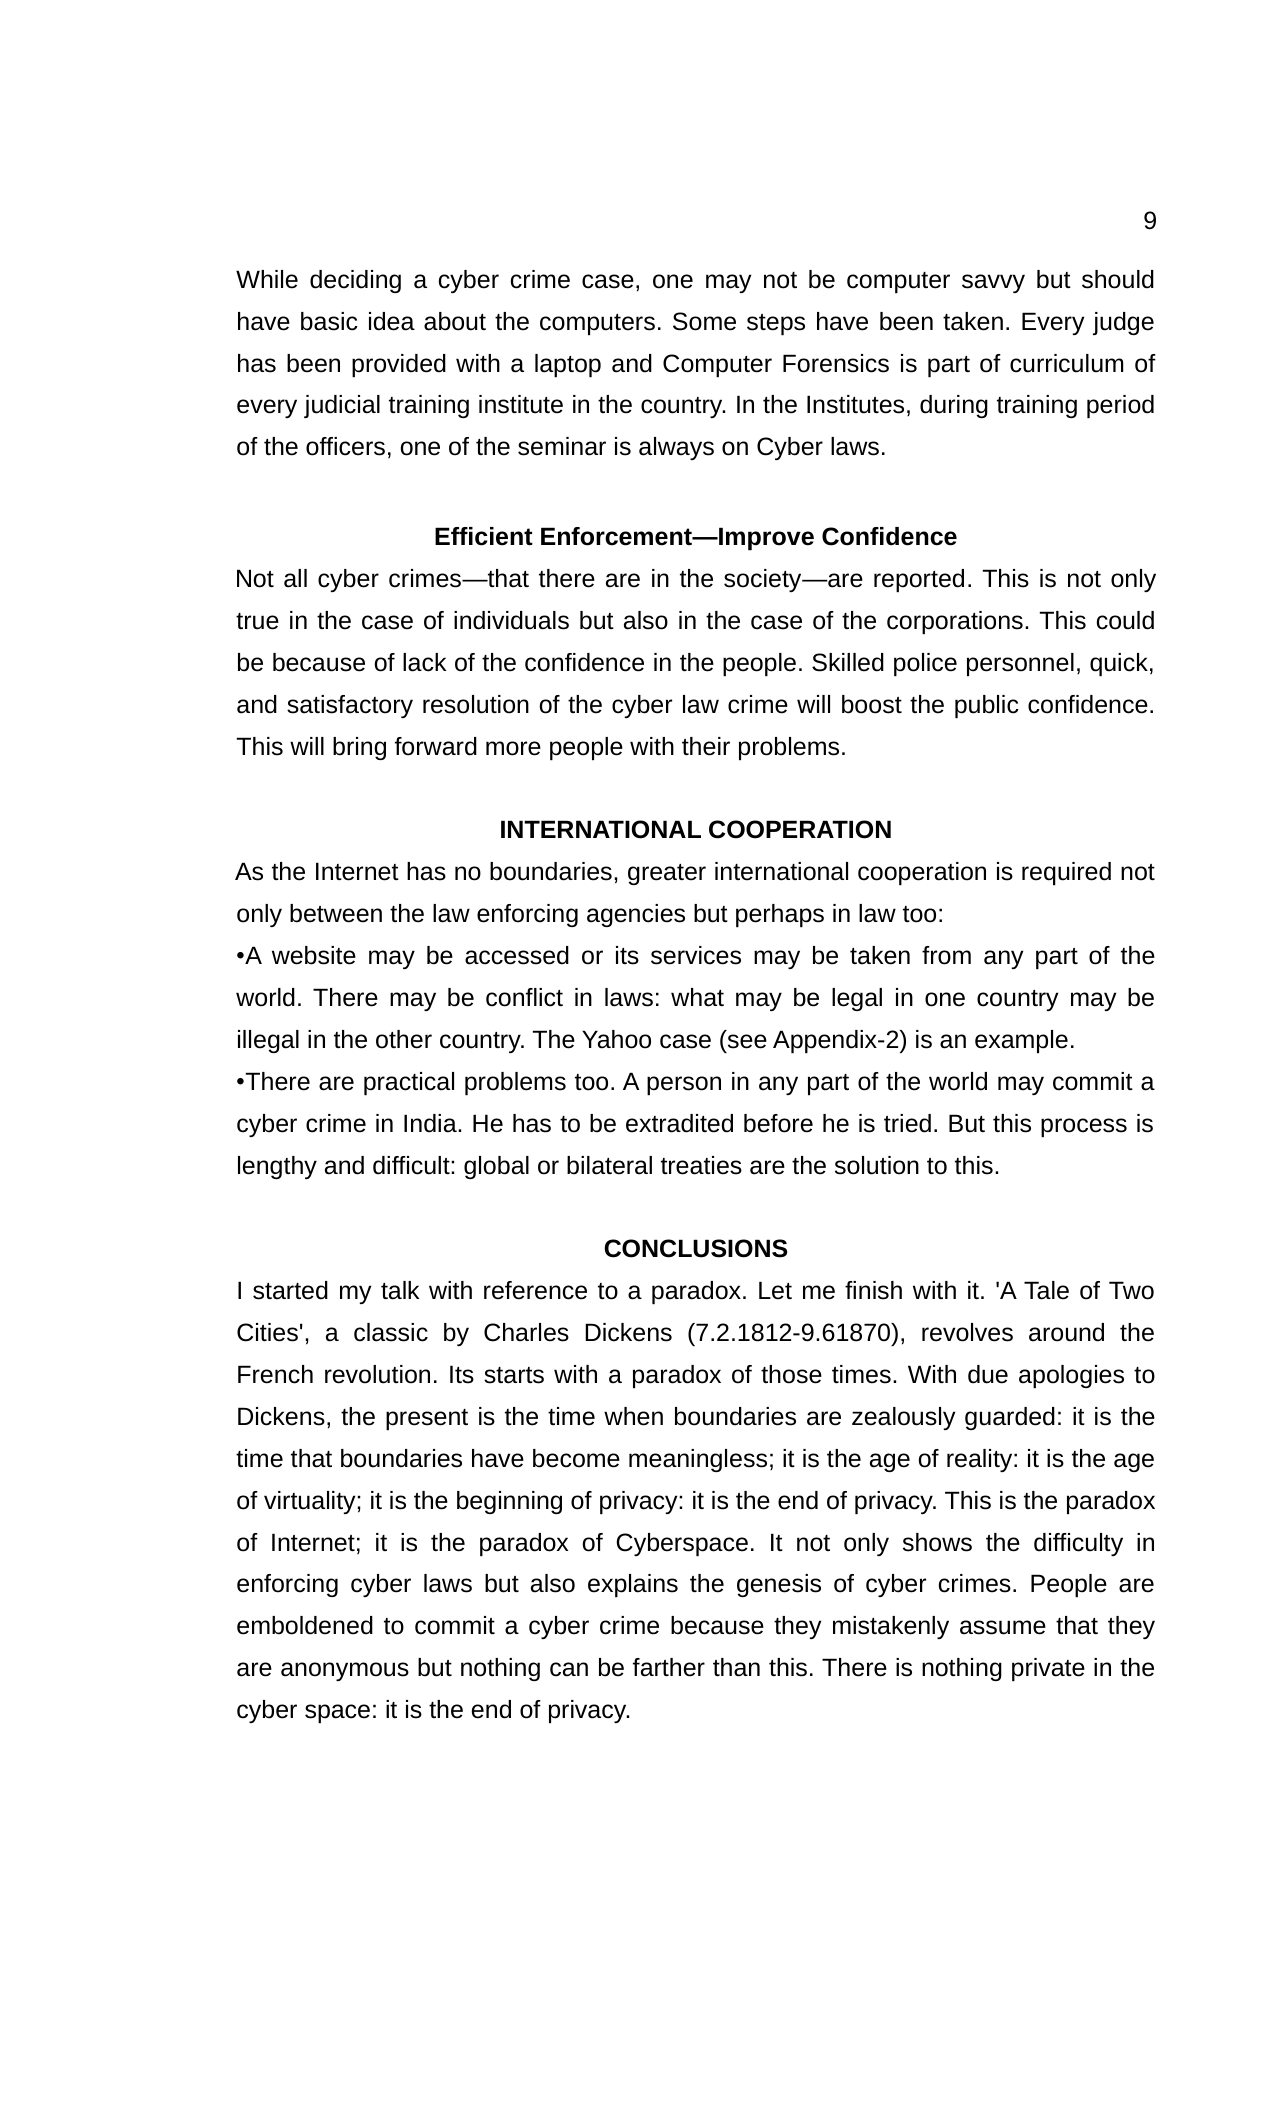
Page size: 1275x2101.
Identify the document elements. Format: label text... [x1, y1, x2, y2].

text INTERNATIONAL COOPERATION [235, 816, 1157, 844]
list A website may be accessed or its services may be taken from any part of the world. There may be conflict in laws: what may be legal in one country may be illegal in the other country. The Yahoo case (see Appendix-2) is an example. [236, 942, 1157, 1054]
text As the Internet has no boundaries, greater international cooperation is required not only between the law enforcing agencies but perhaps in law too: [235, 858, 1157, 928]
text Efficient Enforcement―Improve Confidence [235, 523, 1157, 551]
text I started my talk with reference to a paradox. Let me finish with it. 'A Tale of Two Cities', a classic by Charles Dickens (7.2.1812-9.61870), revolves around the French revolution. Its starts with a paradox of those times. With due apologies to Dickens, the present is the time when boundaries are zealously guarded: it is the time that boundaries have become meaningless; it is the age of reality: it is the age of virtuality; it is the beginning of privacy: it is the end of privacy. This is the paradox of Internet; it is the paradox of Cyberspace. It not only shows the difficulty in enforcing cyber laws but also explains the genesis of cyber crimes. People are emboldened to commit a cyber crime because they mistakenly assume that they are anonymous but nothing can be farther than this. There is nothing private in the cyber space: it is the end of privacy. [236, 1277, 1157, 1724]
text While deciding a cyber crime case, one may not be computer savvy but should have basic idea about the computers. Some steps have been taken. Every judge has been provided with a laptop and Computer Forensics is part of curriculum of every judicial training institute in the country. In the Institutes, during training period of the officers, one of the seminar is always on Cyber laws. [236, 266, 1157, 461]
list There are practical problems too. A person in any part of the world may commit a cyber crime in India. He has to be extradited before he is tried. But this process is lengthy and difficult: global or bilateral treaties are the solution to this. [236, 1068, 1157, 1179]
text Not all cyber crimes—that there are in the society—are reported. This is not only true in the case of individuals but also in the case of the corporations. This could be because of lack of the confidence in the people. Skilled police personnel, quick, and satisfactory resolution of the cyber law crime will boost the public confidence. This will bring forward more people with their problems. [235, 565, 1157, 760]
text CONCLUSIONS [235, 1235, 1157, 1263]
